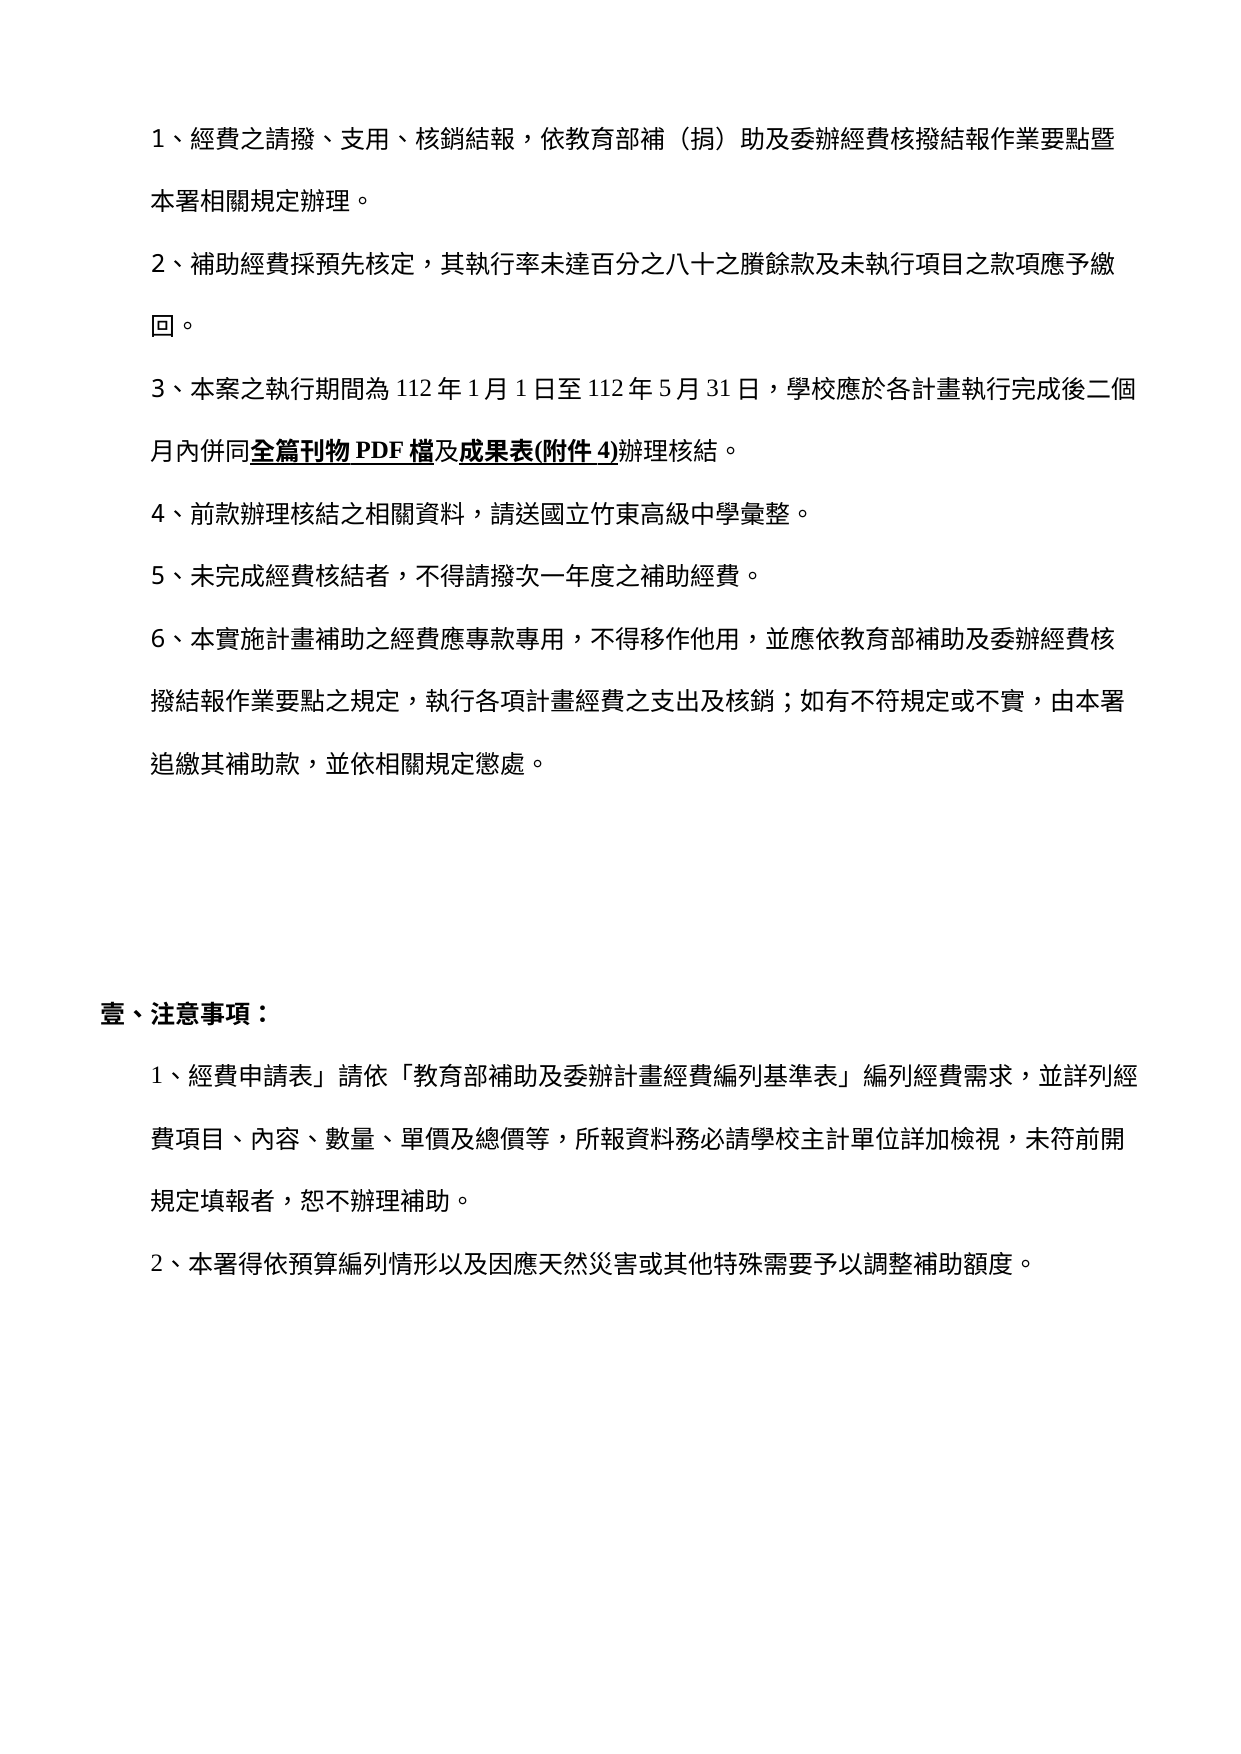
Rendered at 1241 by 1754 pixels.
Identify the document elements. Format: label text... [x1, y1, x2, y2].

list 本實施計畫補助之經費應專款專用，不得移作他用，並應依教育部補助及委辦經費核撥結報作業要點之規定，執行各項計畫經費之支出及核銷；如有不符規定或不實，由本署追繳其補助款，並依相關規定懲處。 [150, 596, 1140, 783]
list 前款辦理核結之相關資料，請送國立竹東高級中學彙整。 [150, 471, 1140, 533]
list 經費申請表」請依「教育部補助及委辦計畫經費編列基準表」編列經費需求，並詳列經費項目、內容、數量、單價及總價等，所報資料務必請學校主計單位詳加檢視，未符前開規定填報者，恕不辦理補助。 [150, 1033, 1140, 1221]
list 經費之請撥、支用、核銷結報，依教育部補（捐）助及委辦經費核撥結報作業要點暨本署相關規定辦理。 [150, 96, 1140, 221]
list 本案之執行期間為112年1月1日至112年5月31日，學校應於各計畫執行完成後二個月內併同全篇刊物PDF檔及成果表(附件4)辦理核結。 [150, 346, 1140, 471]
list 本署得依預算編列情形以及因應天然災害或其他特殊需要予以調整補助額度。 [150, 1221, 1140, 1283]
list 未完成經費核結者，不得請撥次一年度之補助經費。 [150, 533, 1140, 596]
list 補助經費採預先核定，其執行率未達百分之八十之賸餘款及未執行項目之款項應予繳回。 [150, 221, 1140, 346]
list 注意事項： [100, 971, 1140, 1033]
